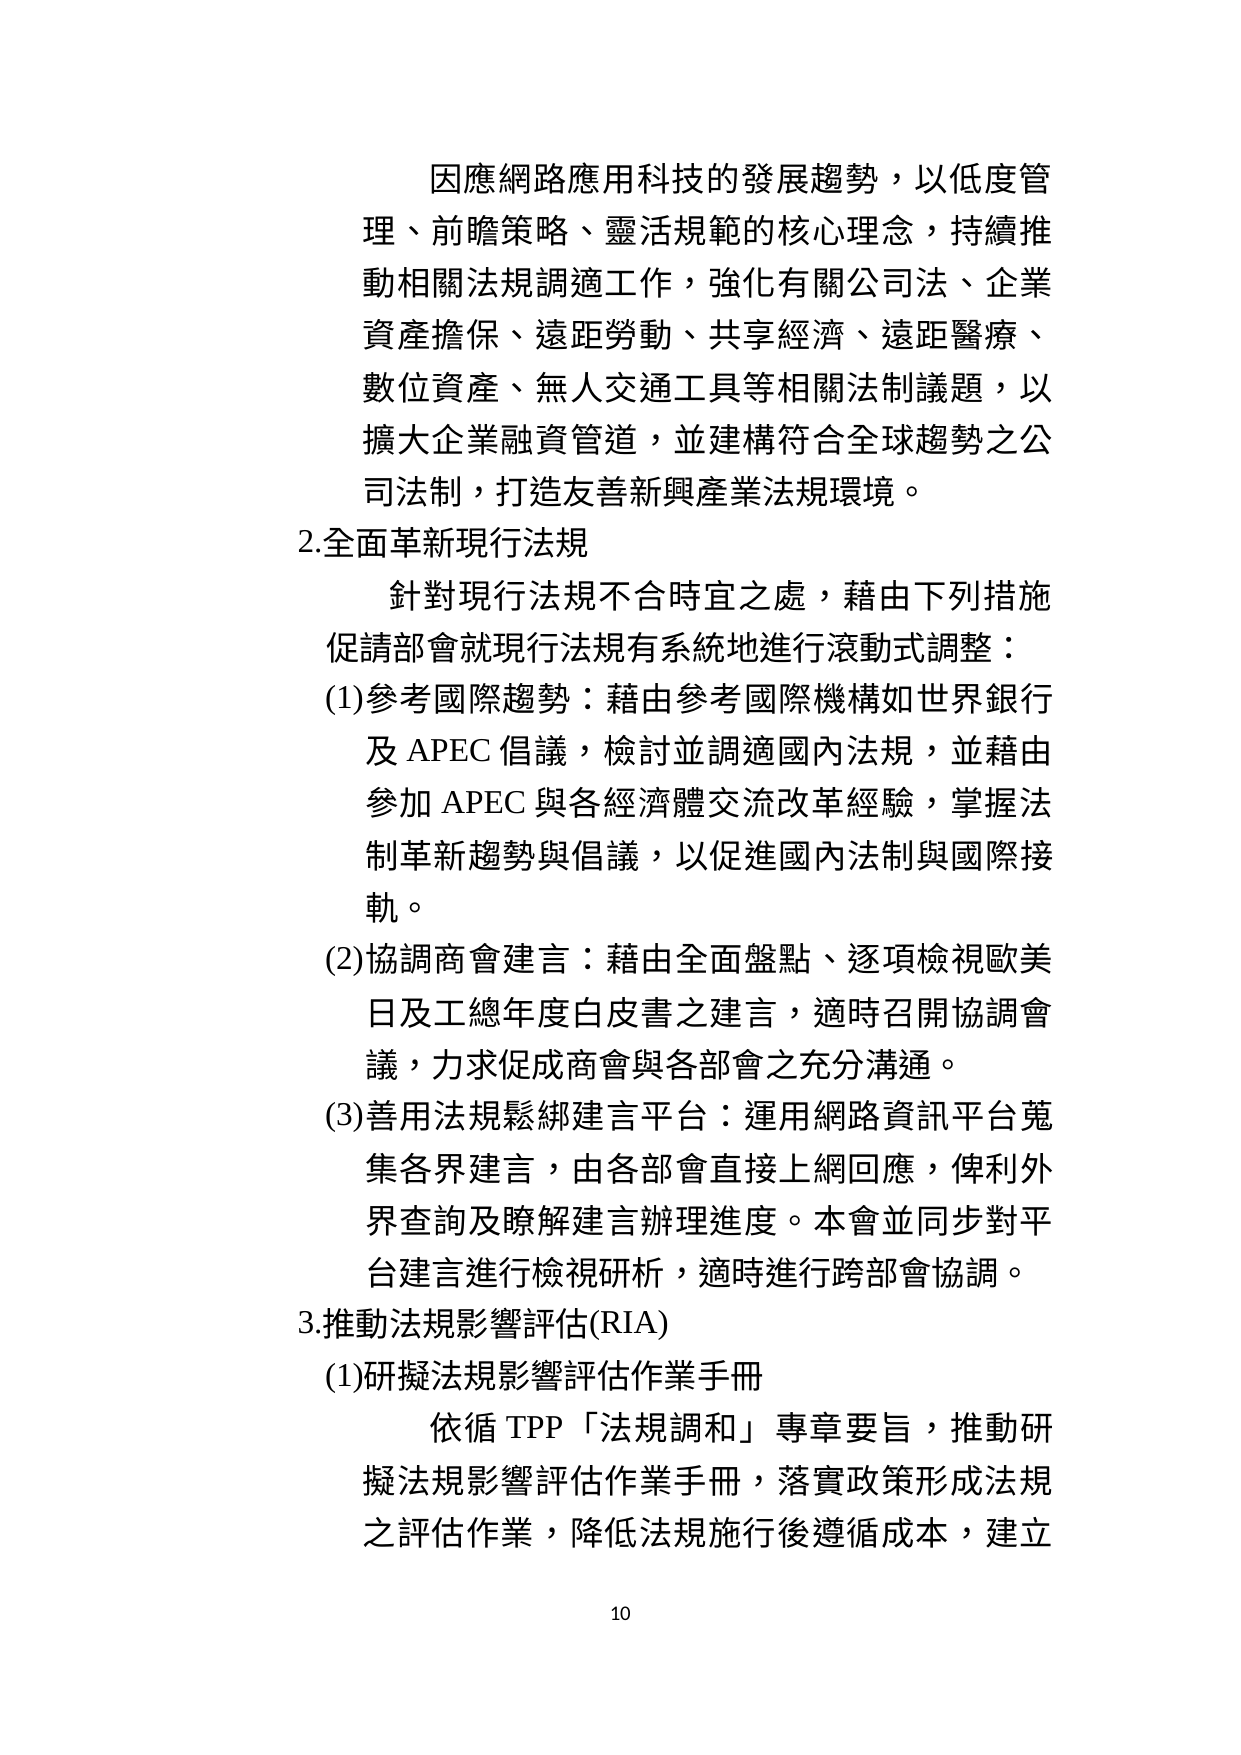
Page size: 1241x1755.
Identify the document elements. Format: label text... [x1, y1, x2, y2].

text 3.推動法規影響評估(RIA) [297, 1296, 1053, 1348]
text (2)協調商會建言：藉由全面盤點、逐項檢視歐美日及工總年度白皮書之建言，適時召開協調會議，力求促成商會與各部會之充分溝通。 [325, 931, 1053, 1087]
text 因應網路應用科技的發展趨勢，以低度管理、前瞻策略、靈活規範的核心理念，持續推動相關法規調適工作，強化有關公司法、企業資產擔保、遠距勞動、共享經濟、遠距醫療、數位資產、無人交通工具等相關法制議題，以擴大企業融資管道，並建構符合全球趨勢之公司法制，打造友善新興產業法規環境。 [362, 150, 1053, 514]
text 針對現行法規不合時宜之處，藉由下列措施促請部會就現行法規有系統地進行滾動式調整： [326, 567, 1053, 671]
text (3)善用法規鬆綁建言平台：運用網路資訊平台蒐集各界建言，由各部會直接上網回應，俾利外界查詢及瞭解建言辦理進度。本會並同步對平台建言進行檢視研析，適時進行跨部會協調。 [325, 1087, 1053, 1296]
text 2.全面革新現行法規 [297, 514, 1053, 567]
text 依循TPP「法規調和」專章要旨，推動研擬法規影響評估作業手冊，落實政策形成法規之評估作業，降低法規施行後遵循成本，建立 [362, 1400, 1053, 1556]
text (1)參考國際趨勢：藉由參考國際機構如世界銀行及APEC倡議，檢討並調適國內法規，並藉由參加APEC與各經濟體交流改革經驗，掌握法制革新趨勢與倡議，以促進國內法制與國際接軌。 [325, 671, 1053, 931]
text (1)研擬法規影響評估作業手冊 [325, 1348, 1053, 1400]
